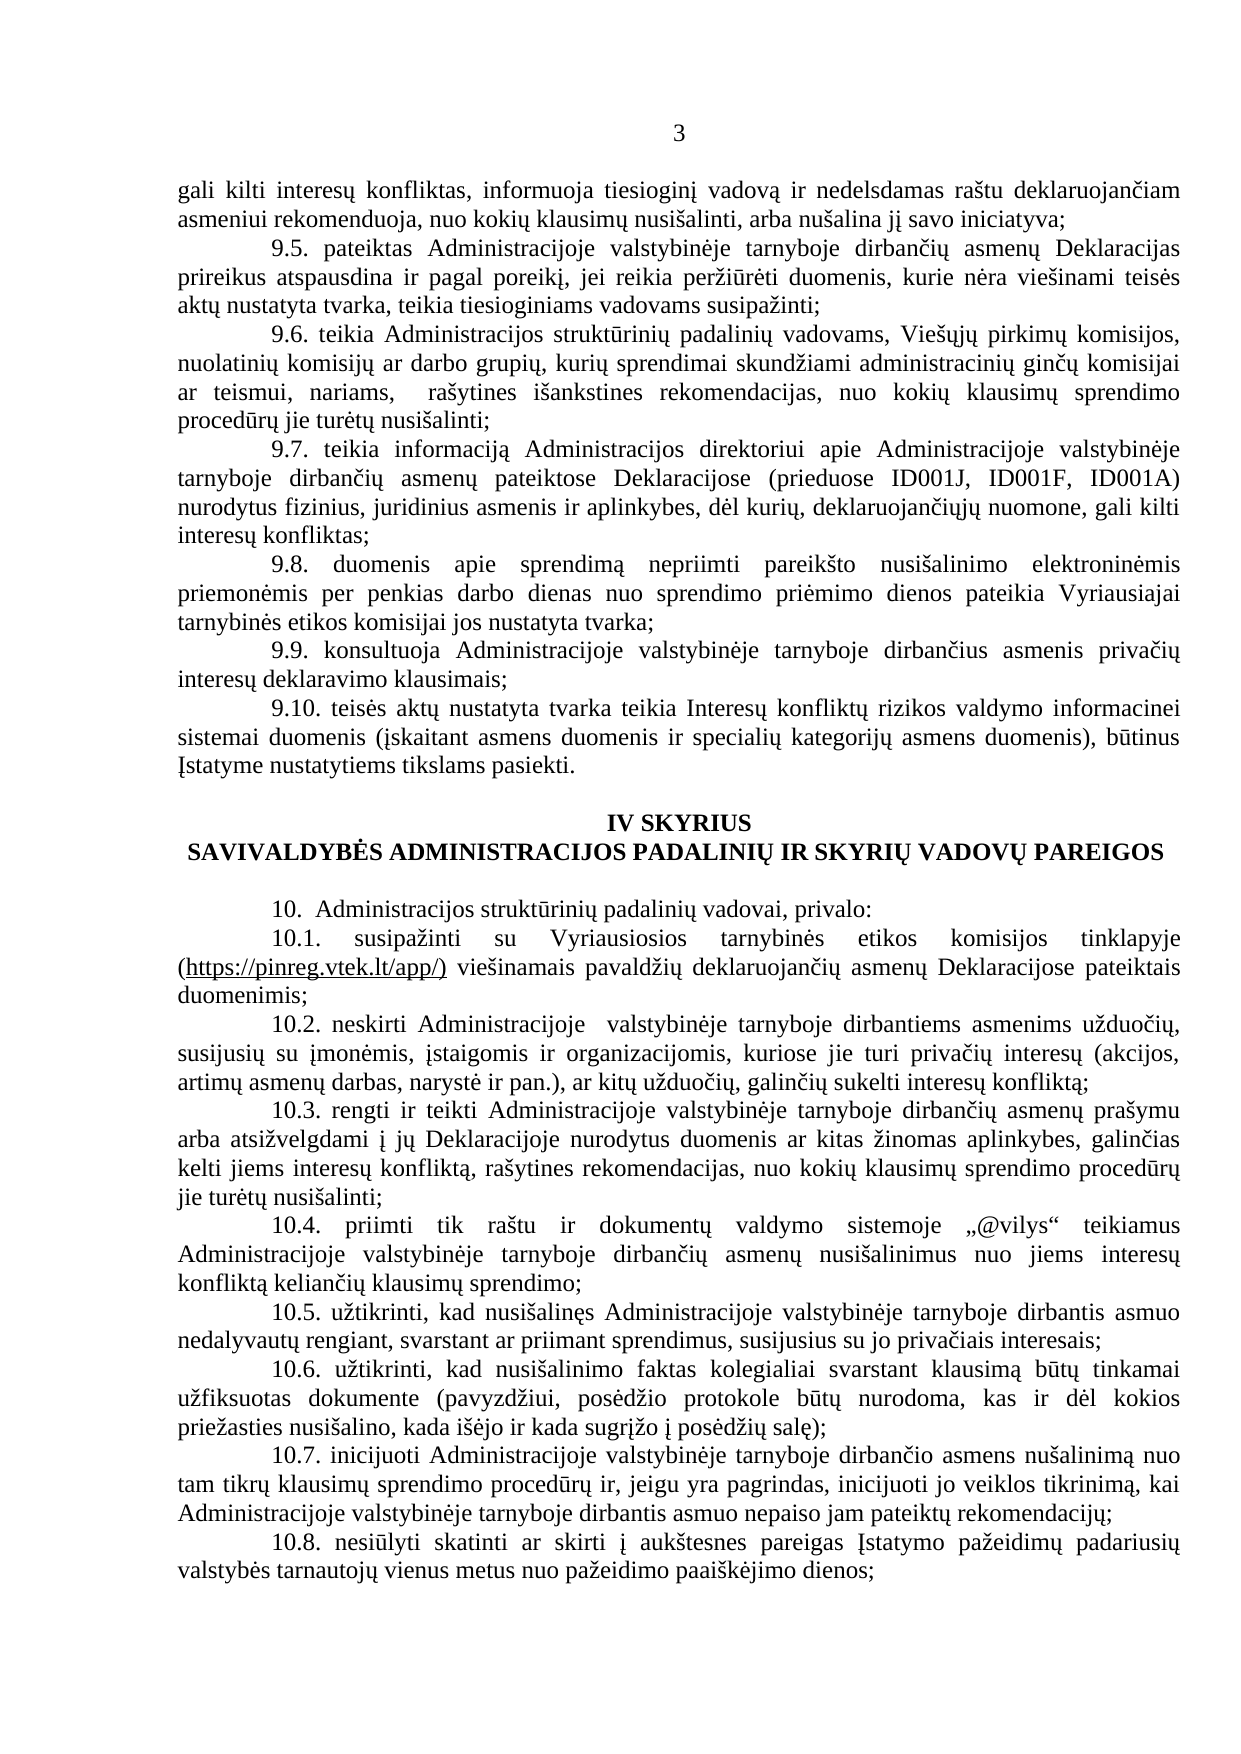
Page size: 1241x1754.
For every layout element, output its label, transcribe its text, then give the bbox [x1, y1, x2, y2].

text 10. Administracijos struktūrinių padalinių vadovai, privalo: [177, 894, 1181, 923]
text 9.7. teikia informaciją Administracijos direktoriui apie Administracijoje valstybinėje tarnyboje dirbančių asmenų pateiktose Deklaracijose (prieduose ID001J, ID001F, ID001A) nurodytus fizinius, juridinius asmenis ir aplinkybes, dėl kurių, deklaruojančiųjų nuomone, gali kilti interesų konfliktas; [177, 434, 1181, 549]
text 9.9. konsultuoja Administracijoje valstybinėje tarnyboje dirbančius asmenis privačių interesų deklaravimo klausimais; [177, 636, 1181, 693]
text gali kilti interesų konfliktas, informuoja tiesioginį vadovą ir nedelsdamas raštu deklaruojančiam asmeniui rekomenduoja, nuo kokių klausimų nusišalinti, arba nušalina jį savo iniciatyva; [177, 176, 1181, 233]
text 10.4. priimti tik raštu ir dokumentų valdymo sistemoje „@vilys“ teikiamus Administracijoje valstybinėje tarnyboje dirbančių asmenų nusišalinimus nuo jiems interesų konfliktą keliančių klausimų sprendimo; [177, 1211, 1181, 1297]
text SAVIVALDYBĖS ADMINISTRACIJOS PADALINIŲ IR SKYRIŲ VADOVŲ PAREIGOS [177, 837, 1181, 866]
text 10.7. inicijuoti Administracijoje valstybinėje tarnyboje dirbančio asmens nušalinimą nuo tam tikrų klausimų sprendimo procedūrų ir, jeigu yra pagrindas, inicijuoti jo veiklos tikrinimą, kai Administracijoje valstybinėje tarnyboje dirbantis asmuo nepaiso jam pateiktų rekomendacijų; [177, 1441, 1181, 1527]
text 10.3. rengti ir teikti Administracijoje valstybinėje tarnyboje dirbančių asmenų prašymu arba atsižvelgdami į jų Deklaracijoje nurodytus duomenis ar kitas žinomas aplinkybes, galinčias kelti jiems interesų konfliktą, rašytines rekomendacijas, nuo kokių klausimų sprendimo procedūrų jie turėtų nusišalinti; [177, 1096, 1181, 1211]
text 10.1. susipažinti su Vyriausiosios tarnybinės etikos komisijos tinklapyje (https://pinreg.vtek.lt/app/) viešinamais pavaldžių deklaruojančių asmenų Deklaracijose pateiktais duomenimis; [177, 923, 1181, 1009]
text IV SKYRIUS [177, 808, 1181, 837]
text 10.2. neskirti Administracijoje valstybinėje tarnyboje dirbantiems asmenims užduočių, susijusių su įmonėmis, įstaigomis ir organizacijomis, kuriose jie turi privačių interesų (akcijos, artimų asmenų darbas, narystė ir pan.), ar kitų užduočių, galinčių sukelti interesų konfliktą; [177, 1009, 1181, 1096]
text 10.8. nesiūlyti skatinti ar skirti į aukštesnes pareigas Įstatymo pažeidimų padariusių valstybės tarnautojų vienus metus nuo pažeidimo paaiškėjimo dienos; [177, 1527, 1181, 1584]
text 10.6. užtikrinti, kad nusišalinimo faktas kolegialiai svarstant klausimą būtų tinkamai užfiksuotas dokumente (pavyzdžiui, posėdžio protokole būtų nurodoma, kas ir dėl kokios priežasties nusišalino, kada išėjo ir kada sugrįžo į posėdžių salę); [177, 1354, 1181, 1441]
text 9.6. teikia Administracijos struktūrinių padalinių vadovams, Viešųjų pirkimų komisijos, nuolatinių komisijų ar darbo grupių, kurių sprendimai skundžiami administracinių ginčų komisijai ar teismui, nariams, rašytines išankstines rekomendacijas, nuo kokių klausimų sprendimo procedūrų jie turėtų nusišalinti; [177, 319, 1181, 434]
text 9.10. teisės aktų nustatyta tvarka teikia Interesų konfliktų rizikos valdymo informacinei sistemai duomenis (įskaitant asmens duomenis ir specialių kategorijų asmens duomenis), būtinus Įstatyme nustatytiems tikslams pasiekti. [177, 693, 1181, 779]
text 9.8. duomenis apie sprendimą nepriimti pareikšto nusišalinimo elektroninėmis priemonėmis per penkias darbo dienas nuo sprendimo priėmimo dienos pateikia Vyriausiajai tarnybinės etikos komisijai jos nustatyta tvarka; [177, 549, 1181, 636]
text 9.5. pateiktas Administracijoje valstybinėje tarnyboje dirbančių asmenų Deklaracijas prireikus atspausdina ir pagal poreikį, jei reikia peržiūrėti duomenis, kurie nėra viešinami teisės aktų nustatyta tvarka, teikia tiesioginiams vadovams susipažinti; [177, 233, 1181, 319]
text 10.5. užtikrinti, kad nusišalinęs Administracijoje valstybinėje tarnyboje dirbantis asmuo nedalyvautų rengiant, svarstant ar priimant sprendimus, susijusius su jo privačiais interesais; [177, 1297, 1181, 1354]
